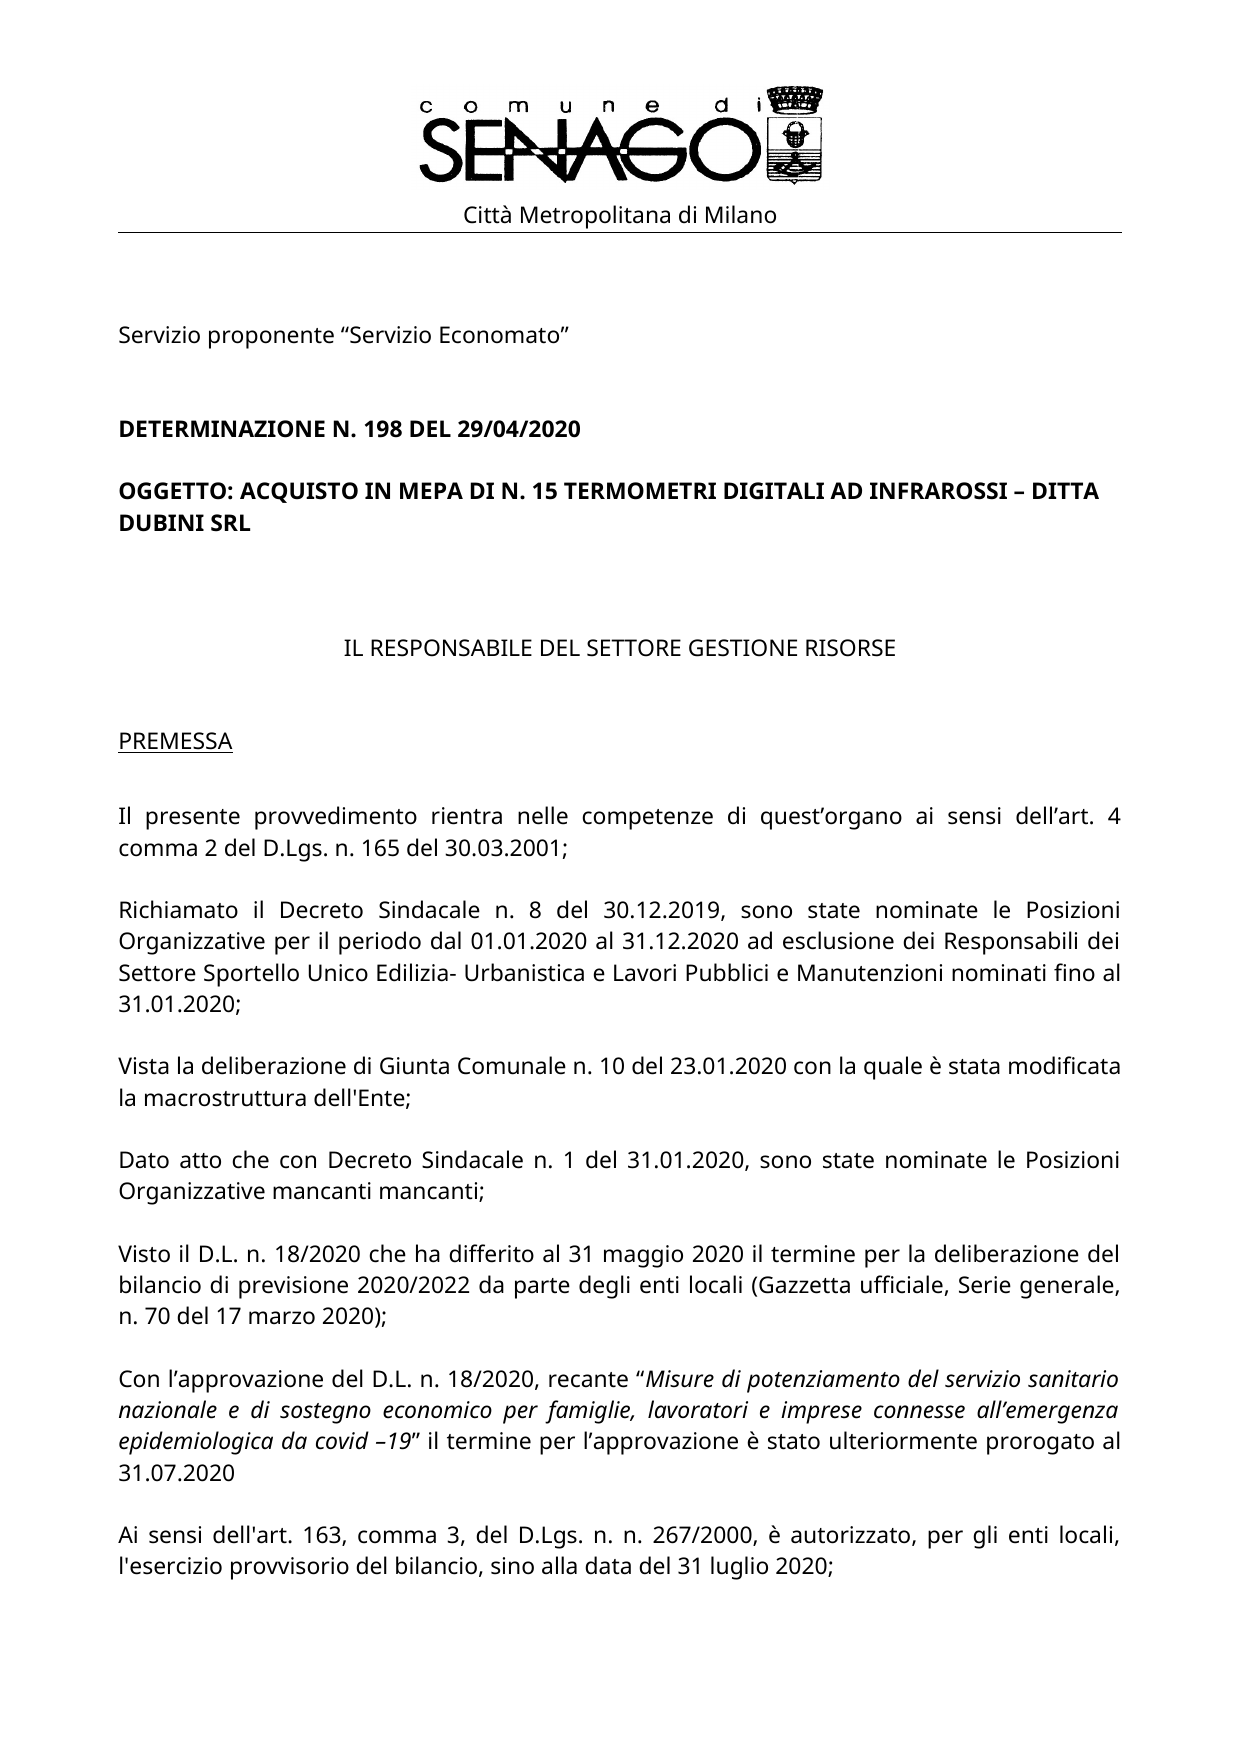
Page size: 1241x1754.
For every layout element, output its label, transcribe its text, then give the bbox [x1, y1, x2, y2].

text Servizio proponente “Servizio Economato” [118, 319, 1122, 350]
text Dato atto che con Decreto Sindacale n. 1 del 31.01.2020, sono state nominate le Posizioni Organizzative mancanti mancanti; [118, 1144, 1122, 1206]
text Il presente provvedimento rientra nelle competenze di quest’organo ai sensi dell’art. 4 comma 2 del D.Lgs. n. 165 del 30.03.2001; [118, 800, 1122, 863]
text DETERMINAZIONE N. 198 DEL 29/04/2020 [118, 413, 1122, 444]
text OGGETTO: ACQUISTO IN MEPA DI N. 15 TERMOMETRI DIGITALI AD INFRAROSSI – DITTA DUBINI SRL [118, 475, 1122, 538]
text PREMESSA [118, 725, 1122, 756]
text IL RESPONSABILE DEL SETTORE GESTIONE RISORSE [118, 631, 1122, 663]
text Visto il D.L. n. 18/2020 che ha differito al 31 maggio 2020 il termine per la deliberazione del bilancio di previsione 2020/2022 da parte degli enti locali (Gazzetta ufficiale, Serie generale, n. 70 del 17 marzo 2020); [118, 1238, 1122, 1331]
text Ai sensi dell'art. 163, comma 3, del D.Lgs. n. n. 267/2000, è autorizzato, per gli enti locali, l'esercizio provvisorio del bilancio, sino alla data del 31 luglio 2020; [118, 1519, 1122, 1581]
text Richiamato il Decreto Sindacale n. 8 del 30.12.2019, sono state nominate le Posizioni Organizzative per il periodo dal 01.01.2020 al 31.12.2020 ad esclusione dei Responsabili dei Settore Sportello Unico Edilizia- Urbanistica e Lavori Pubblici e Manutenzioni nominati fino al 31.01.2020; [118, 894, 1122, 1019]
text Con l’approvazione del D.L. n. 18/2020, recante “Misure di potenziamento del servizio sanitario nazionale e di sostegno economico per famiglie, lavoratori e imprese connesse all’emergenza epidemiologica da covid –19” il termine per l’approvazione è stato ulteriormente prorogato al 31.07.2020 [118, 1363, 1122, 1488]
text Vista la deliberazione di Giunta Comunale n. 10 del 23.01.2020 con la quale è stata modificata la macrostruttura dell'Ente; [118, 1050, 1122, 1113]
picture [411, 84, 830, 190]
